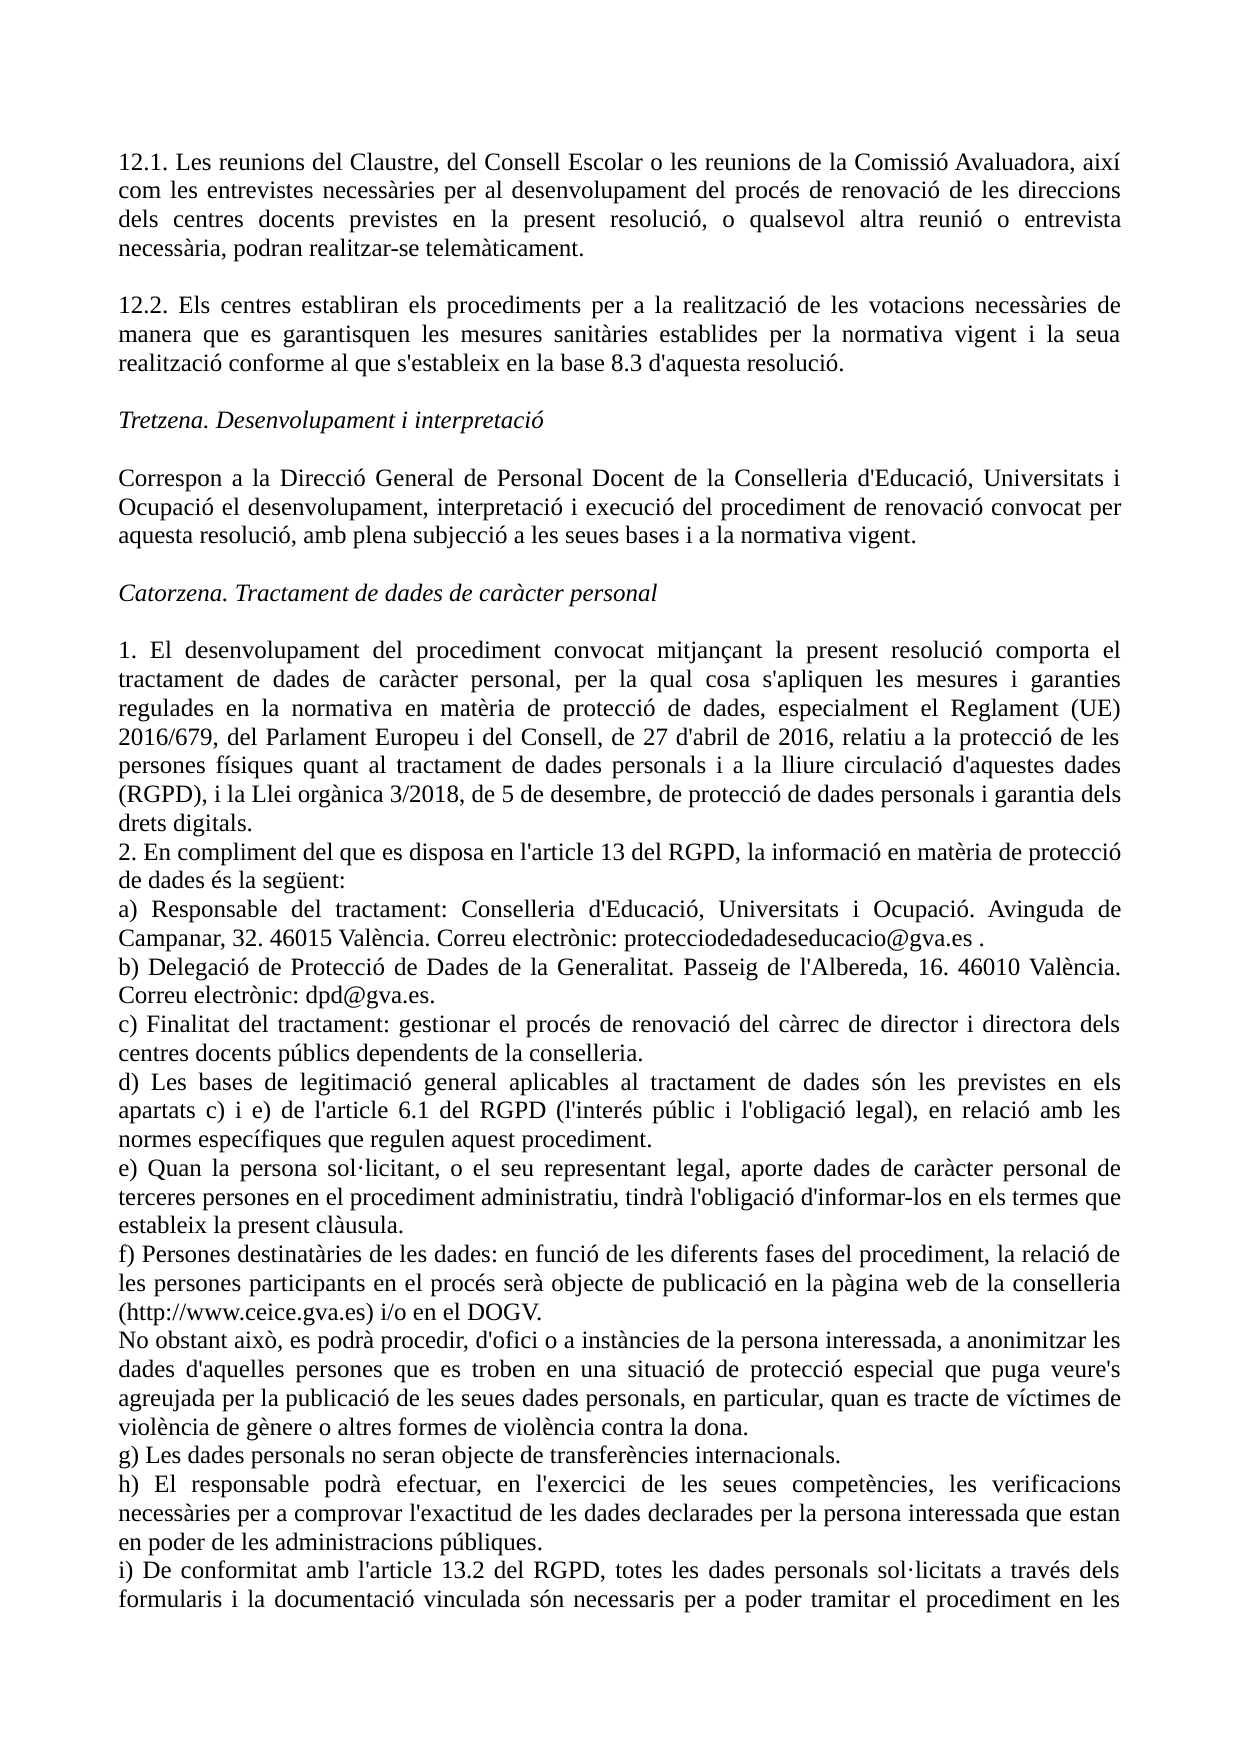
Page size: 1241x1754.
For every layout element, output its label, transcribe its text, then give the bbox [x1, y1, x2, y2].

text Catorzena. Tractament de dades de caràcter personal [118, 578, 1122, 607]
text 2. En compliment del que es disposa en l'article 13 del RGPD, la informació en matèria de protecció de dades és la següent: [118, 837, 1122, 894]
text Correspon a la Direcció General de Personal Docent de la Conselleria d'Educació, Universitats i Ocupació el desenvolupament, interpretació i execució del procediment de renovació convocat per aquesta resolució, amb plena subjecció a les seues bases i a la normativa vigent. [118, 463, 1122, 549]
text 12.2. Els centres establiran els procediments per a la realització de les votacions necessàries de manera que es garantisquen les mesures sanitàries establides per la normativa vigent i la seua realització conforme al que s'estableix en la base 8.3 d'aquesta resolució. [118, 291, 1122, 377]
text No obstant això, es podrà procedir, d'ofici o a instàncies de la persona interessada, a anonimitzar les dades d'aquelles persones que es troben en una situació de protecció especial que puga veure's agreujada per la publicació de les seues dades personals, en particular, quan es tracte de víctimes de violència de gènere o altres formes de violència contra la dona. [118, 1326, 1122, 1441]
text e) Quan la persona sol·licitant, o el seu representant legal, aporte dades de caràcter personal de terceres persones en el procediment administratiu, tindrà l'obligació d'informar-los en els termes que estableix la present clàusula. [118, 1153, 1122, 1239]
text Tretzena. Desenvolupament i interpretació [118, 406, 1122, 434]
text g) Les dades personals no seran objecte de transferències internacionals. [118, 1441, 1122, 1469]
text 1. El desenvolupament del procediment convocat mitjançant la present resolució comporta el tractament de dades de caràcter personal, per la qual cosa s'apliquen les mesures i garanties regulades en la normativa en matèria de protecció de dades, especialment el Reglament (UE) 2016/679, del Parlament Europeu i del Consell, de 27 d'abril de 2016, relatiu a la protecció de les persones físiques quant al tractament de dades personals i a la lliure circulació d'aquestes dades (RGPD), i la Llei orgànica 3/2018, de 5 de desembre, de protecció de dades personals i garantia dels drets digitals. [118, 636, 1122, 837]
text b) Delegació de Protecció de Dades de la Generalitat. Passeig de l'Albereda, 16. 46010 València. Correu electrònic: dpd@gva.es. [118, 952, 1122, 1009]
text a) Responsable del tractament: Conselleria d'Educació, Universitats i Ocupació. Avinguda de Campanar, 32. 46015 València. Correu electrònic: protecciodedadeseducacio@gva.es . [118, 894, 1122, 952]
text i) De conformitat amb l'article 13.2 del RGPD, totes les dades personals sol·licitats a través dels formularis i la documentació vinculada són necessaris per a poder tramitar el procediment en les [118, 1556, 1122, 1613]
text d) Les bases de legitimació general aplicables al tractament de dades són les previstes en els apartats c) i e) de l'article 6.1 del RGPD (l'interés públic i l'obligació legal), en relació amb les normes específiques que regulen aquest procediment. [118, 1067, 1122, 1153]
text f) Persones destinatàries de les dades: en funció de les diferents fases del procediment, la relació de les persones participants en el procés serà objecte de publicació en la pàgina web de la conselleria (http://www.ceice.gva.es) i/o en el DOGV. [118, 1239, 1122, 1326]
text c) Finalitat del tractament: gestionar el procés de renovació del càrrec de director i directora dels centres docents públics dependents de la conselleria. [118, 1009, 1122, 1067]
text 12.1. Les reunions del Claustre, del Consell Escolar o les reunions de la Comissió Avaluadora, així com les entrevistes necessàries per al desenvolupament del procés de renovació de les direccions dels centres docents previstes en la present resolució, o qualsevol altra reunió o entrevista necessària, podran realitzar-se telemàticament. [118, 147, 1122, 262]
text h) El responsable podrà efectuar, en l'exercici de les seues competències, les verificacions necessàries per a comprovar l'exactitud de les dades declarades per la persona interessada que estan en poder de les administracions públiques. [118, 1469, 1122, 1556]
